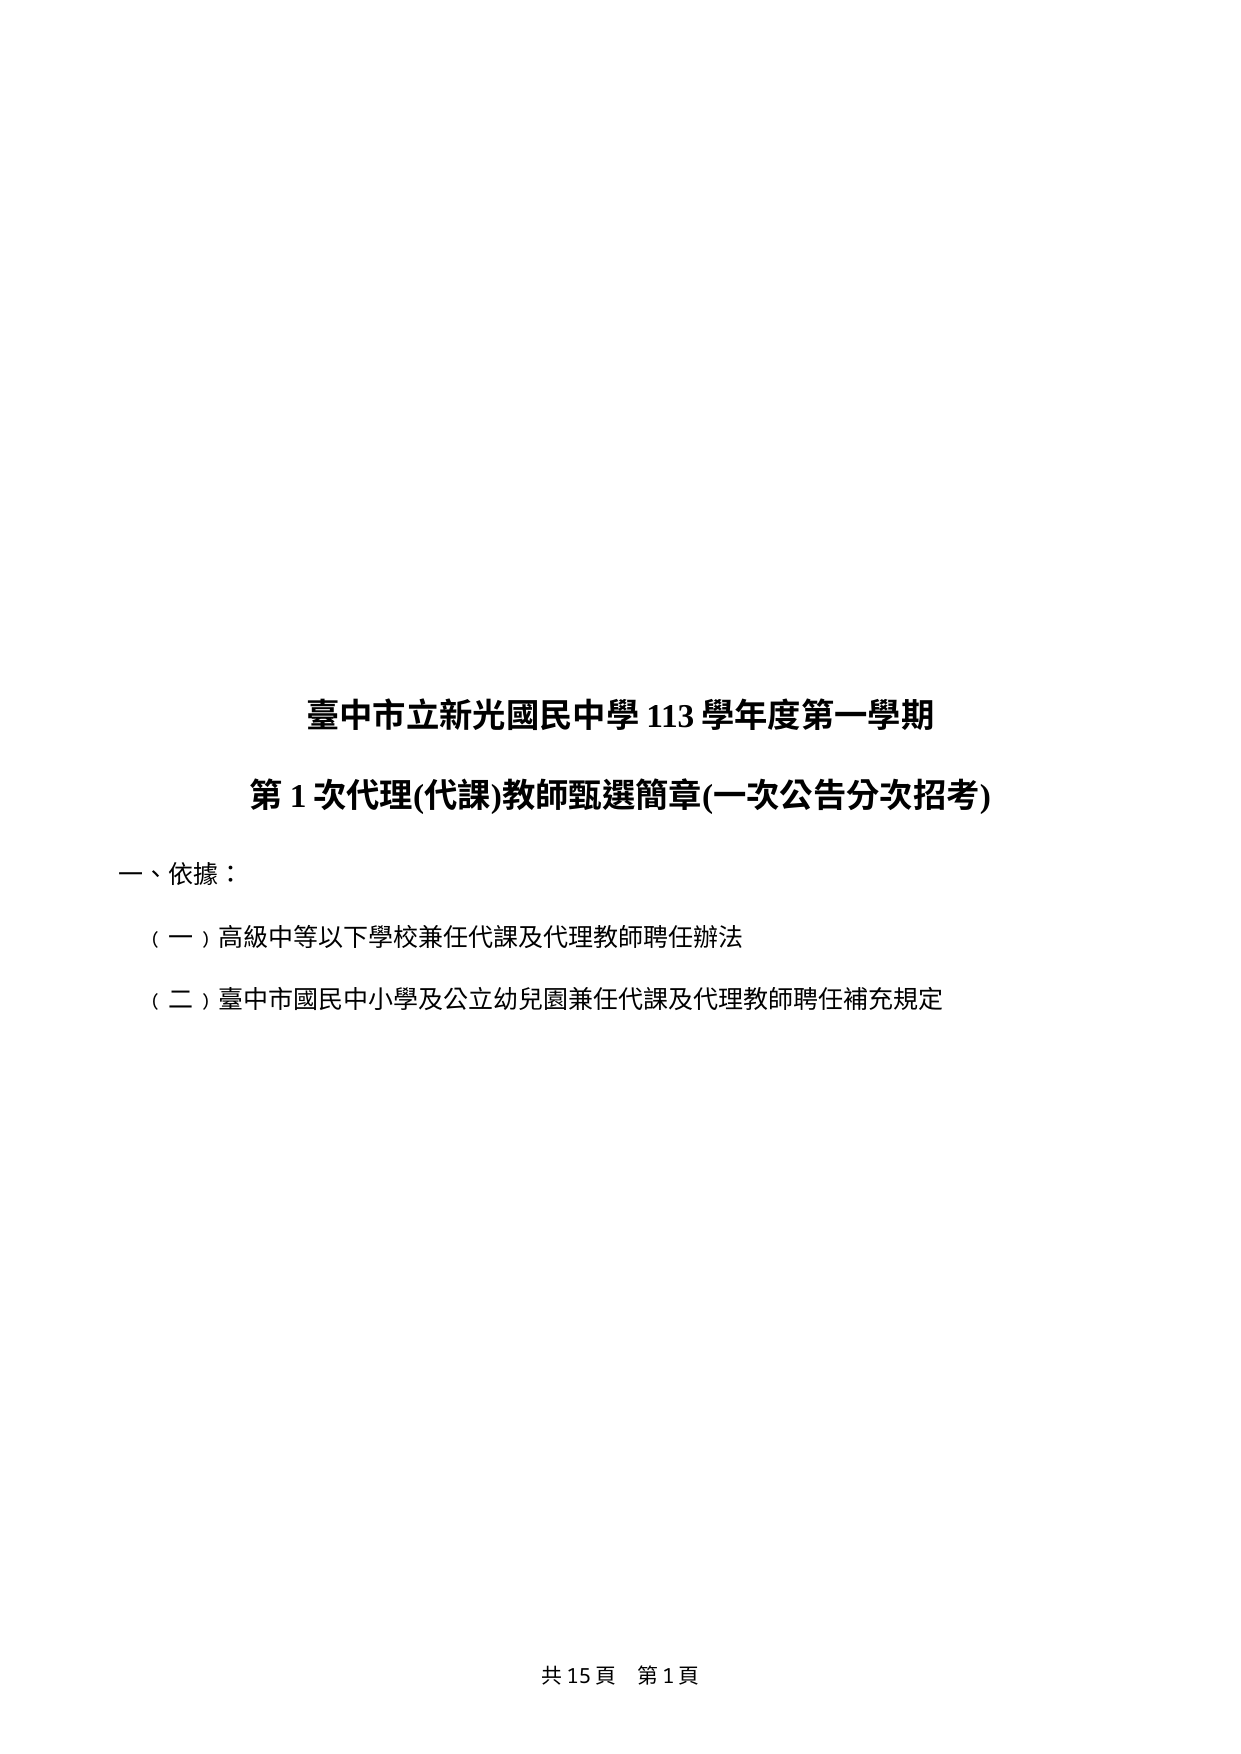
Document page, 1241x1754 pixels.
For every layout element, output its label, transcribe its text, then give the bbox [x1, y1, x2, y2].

text ﹙一﹚高級中等以下學校兼任代課及代理教師聘任辦法 [143, 894, 1122, 956]
text ﹙二﹚臺中市國民中小學及公立幼兒園兼任代課及代理教師聘任補充規定 [143, 956, 1122, 1019]
text 臺中市立新光國民中學113學年度第一學期 [118, 672, 1122, 734]
text 一、依據： [118, 831, 1122, 894]
text 第1次代理(代課)教師甄選簡章(一次公告分次招考) [118, 752, 1122, 814]
